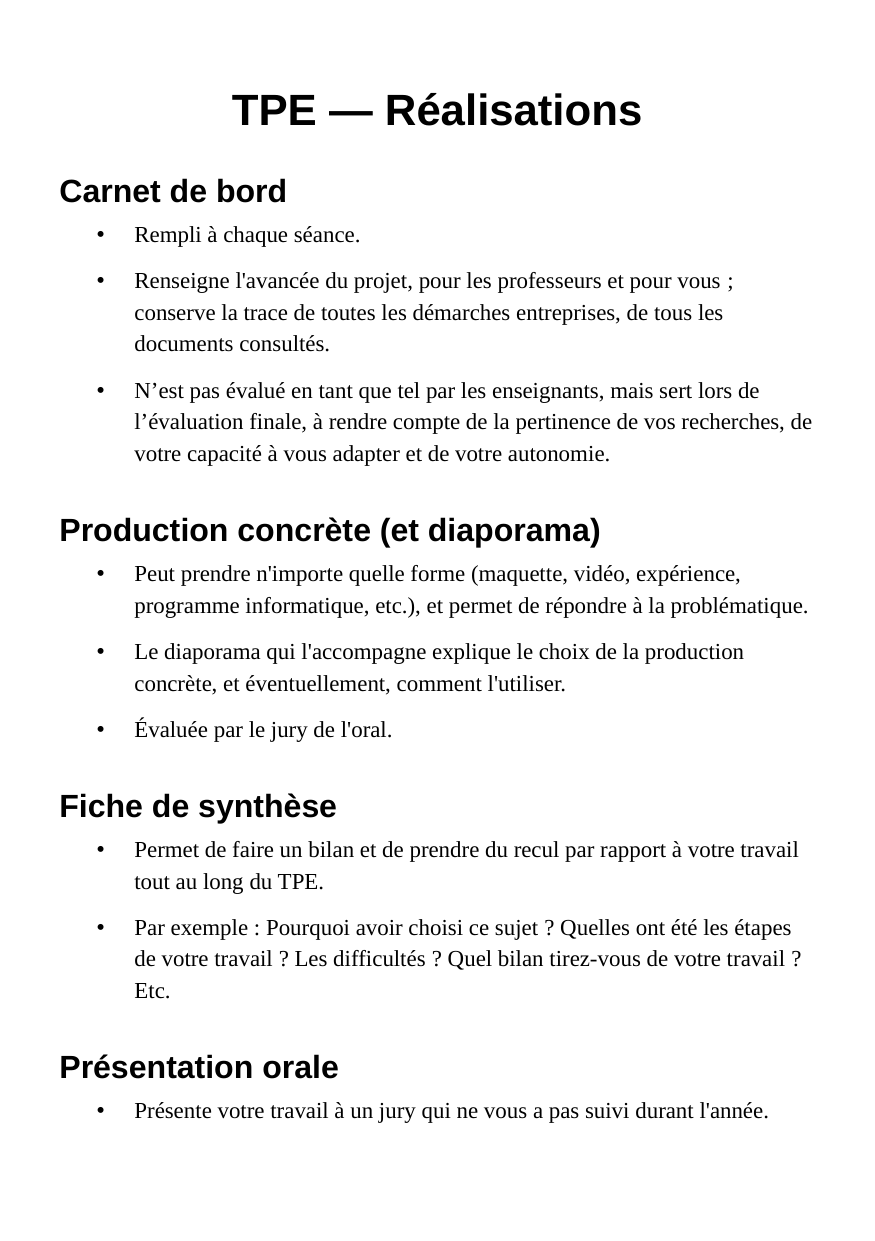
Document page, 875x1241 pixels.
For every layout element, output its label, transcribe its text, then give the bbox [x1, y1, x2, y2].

subtitle Production concrète (et diaporama) [59, 511, 815, 548]
list Rempli à chaque séance. [97, 221, 815, 248]
subtitle Présentation orale [59, 1048, 815, 1085]
list N’est pas évalué en tant que tel par les enseignants, mais sert lors de l’évaluation finale, à rendre compte de la pertinence de vos recherches, de votre capacité à vous adapter et de votre autonomie. [97, 377, 815, 466]
title TPE — Réalisations [59, 84, 815, 134]
list Renseigne l'avancée du projet, pour les professeurs et pour vous ; conserve la trace de toutes les démarches entreprises, de tous les documents consultés. [97, 267, 815, 357]
list Permet de faire un bilan et de prendre du recul par rapport à votre travail tout au long du TPE. [97, 836, 815, 894]
list Peut prendre n'importe quelle forme (maquette, vidéo, expérience, programme informatique, etc.), et permet de répondre à la problématique. [97, 560, 815, 618]
subtitle Carnet de bord [59, 172, 815, 209]
list Présente votre travail à un jury qui ne vous a pas suivi durant l'année. [97, 1098, 815, 1124]
subtitle Fiche de synthèse [59, 787, 815, 824]
list Évaluée par le jury de l'oral. [97, 716, 815, 742]
list Par exemple : Pourquoi avoir choisi ce sujet ? Quelles ont été les étapes de votre travail ? Les difficultés ? Quel bilan tirez-vous de votre travail ? Etc. [97, 914, 815, 1003]
list Le diaporama qui l'accompagne explique le choix de la production concrète, et éventuellement, comment l'utiliser. [97, 638, 815, 696]
